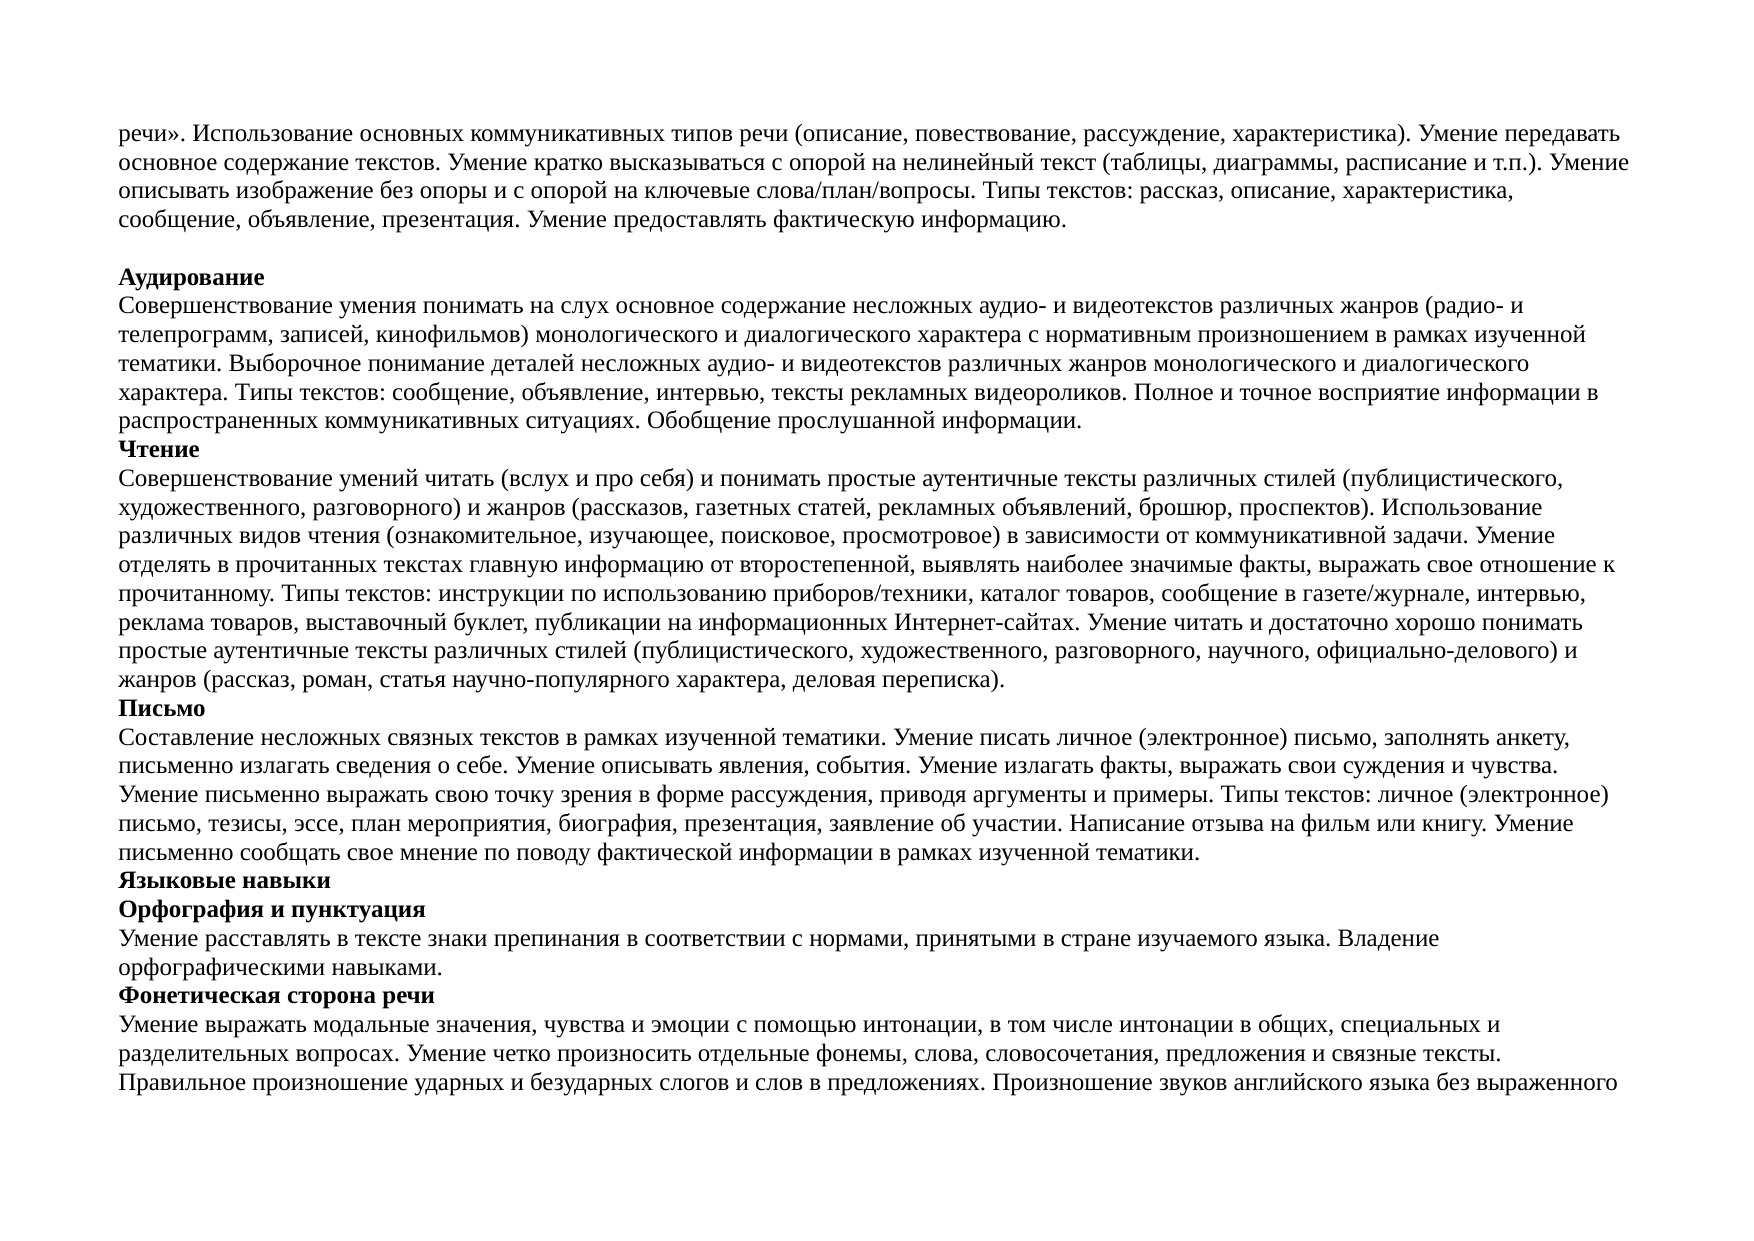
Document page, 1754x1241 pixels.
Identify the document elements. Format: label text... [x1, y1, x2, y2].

text Аудирование [118, 262, 1636, 291]
text Умение расставлять в тексте знаки препинания в соответствии с нормами, принятыми в стране изучаемого языка. Владение орфографическими навыками. [118, 923, 1636, 981]
text Совершенствование умения понимать на слух основное содержание несложных аудио- и видеотекстов различных жанров (радио- и телепрограмм, записей, кинофильмов) монологического и диалогического характера с нормативным произношением в рамках изученной тематики. Выборочное понимание деталей несложных аудио- и видеотекстов различных жанров монологического и диалогического характера. Типы текстов: сообщение, объявление, интервью, тексты рекламных видеороликов. Полное и точное восприятие информации в распространенных коммуникативных ситуациях. Обобщение прослушанной информации. [118, 291, 1636, 434]
text Умение выражать модальные значения, чувства и эмоции с помощью интонации, в том числе интонации в общих, специальных и разделительных вопросах. Умение четко произносить отдельные фонемы, слова, словосочетания, предложения и связные тексты. Правильное произношение ударных и безударных слогов и слов в предложениях. Произношение звуков английского языка без выраженного [118, 1009, 1636, 1096]
text речи». Использование основных коммуникативных типов речи (описание, повествование, рассуждение, характеристика). Умение передавать основное содержание текстов. Умение кратко высказываться с опорой на нелинейный текст (таблицы, диаграммы, расписание и т.п.). Умение описывать изображение без опоры и с опорой на ключевые слова/план/вопросы. Типы текстов: рассказ, описание, характеристика, сообщение, объявление, презентация. Умение предоставлять фактическую информацию. [118, 118, 1636, 233]
text Фонетическая сторона речи [118, 981, 1636, 1009]
text Чтение [118, 434, 1636, 463]
text Составление несложных связных текстов в рамках изученной тематики. Умение писать личное (электронное) письмо, заполнять анкету, письменно излагать сведения о себе. Умение описывать явления, события. Умение излагать факты, выражать свои суждения и чувства. Умение письменно выражать свою точку зрения в форме рассуждения, приводя аргументы и примеры. Типы текстов: личное (электронное) письмо, тезисы, эссе, план мероприятия, биография, презентация, заявление об участии. Написание отзыва на фильм или книгу. Умение письменно сообщать свое мнение по поводу фактической информации в рамках изученной тематики. [118, 722, 1636, 866]
text Орфография и пунктуация [118, 894, 1636, 923]
text Совершенствование умений читать (вслух и про себя) и понимать простые аутентичные тексты различных стилей (публицистического, художественного, разговорного) и жанров (рассказов, газетных статей, рекламных объявлений, брошюр, проспектов). Использование различных видов чтения (ознакомительное, изучающее, поисковое, просмотровое) в зависимости от коммуникативной задачи. Умение отделять в прочитанных текстах главную информацию от второстепенной, выявлять наиболее значимые факты, выражать свое отношение к прочитанному. Типы текстов: инструкции по использованию приборов/техники, каталог товаров, сообщение в газете/журнале, интервью, реклама товаров, выставочный буклет, публикации на информационных Интернет-сайтах. Умение читать и достаточно хорошо понимать простые аутентичные тексты различных стилей (публицистического, художественного, разговорного, научного, официально-делового) и жанров (рассказ, роман, статья научно-популярного характера, деловая переписка). [118, 463, 1636, 693]
text Письмо [118, 693, 1636, 722]
text Языковые навыки [118, 866, 1636, 894]
